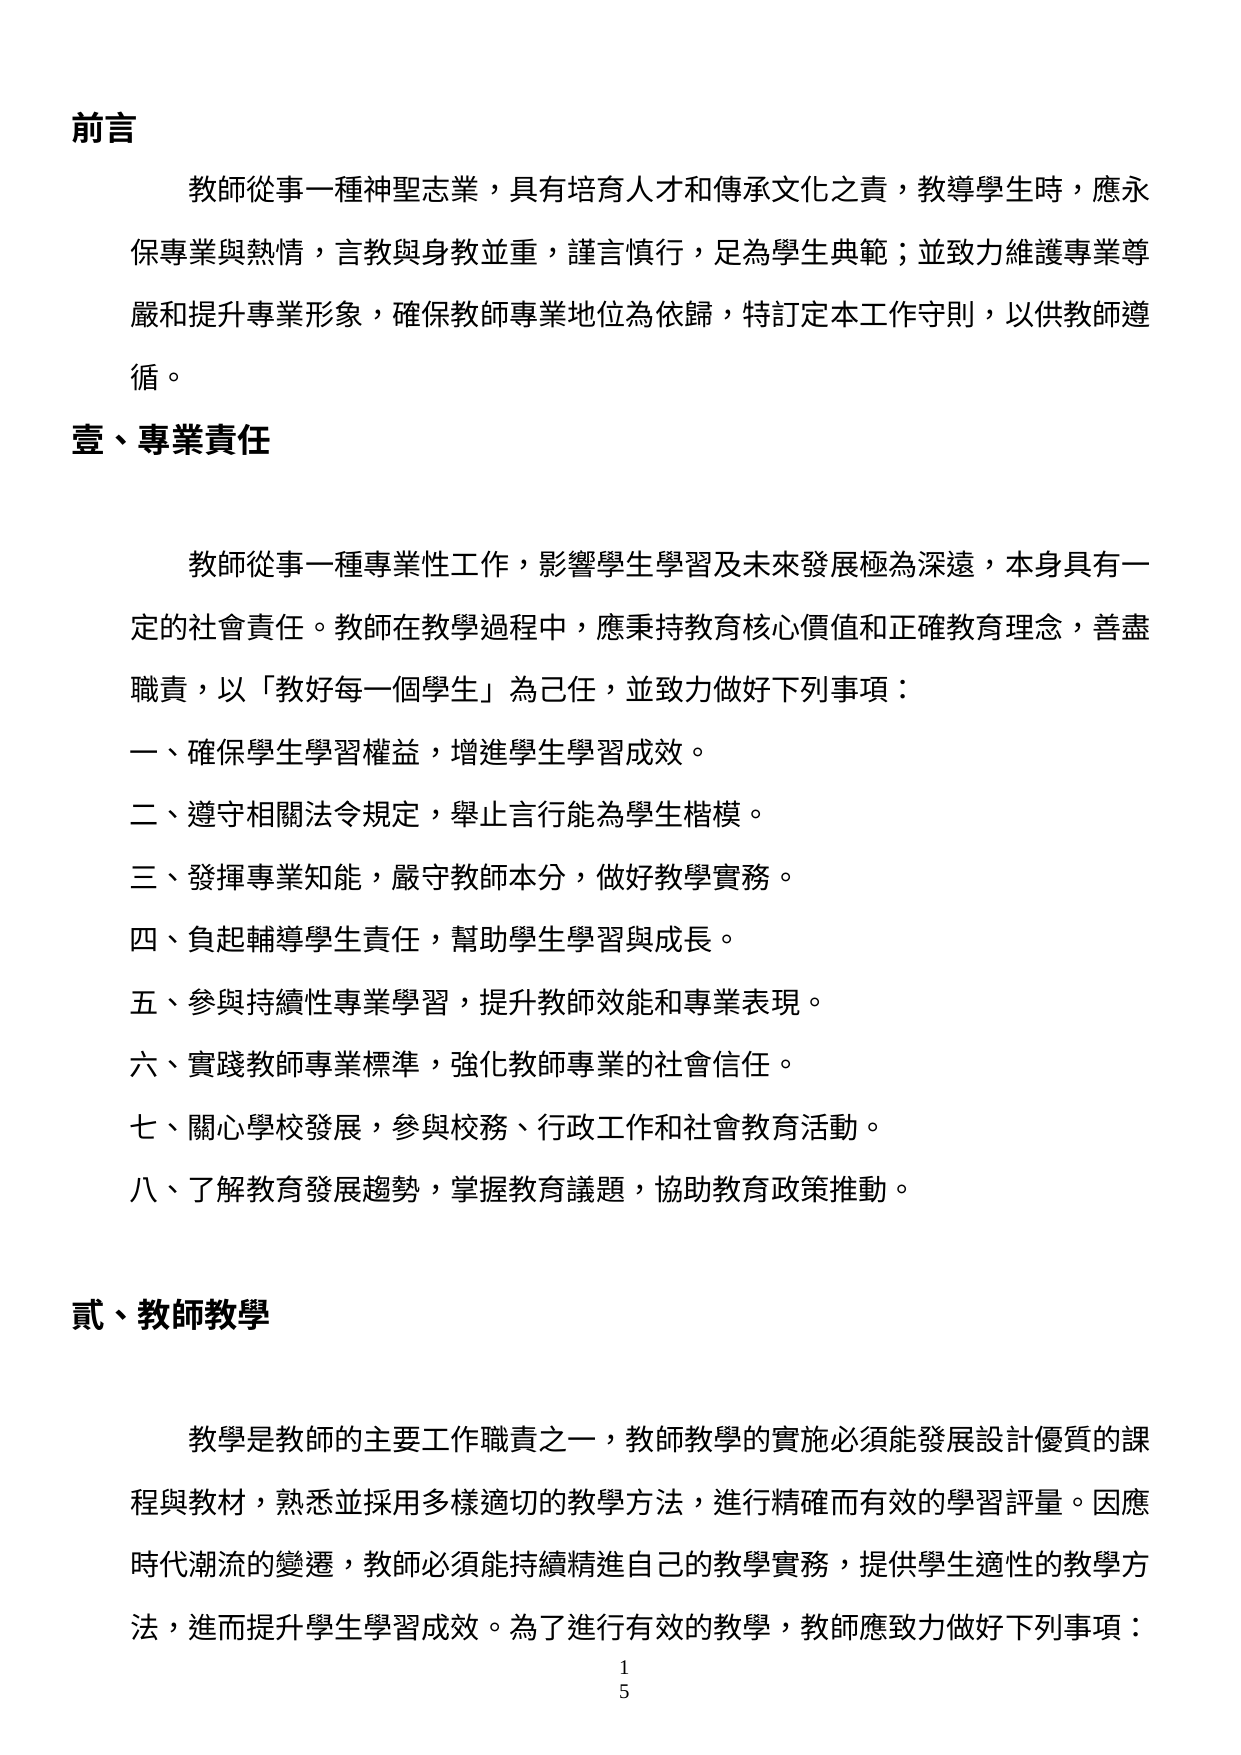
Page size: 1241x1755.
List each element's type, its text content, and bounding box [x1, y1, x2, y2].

text 二、遵守相關法令規定，舉止言行能為學生楷模。 [71, 771, 1169, 834]
text 教師從事一種專業性工作，影響學生學習及未來發展極為深遠，本身具有一定的社會責任。教師在教學過程中，應秉持教育核心價值和正確教育理念，善盡職責，以「教好每一個學生」為己任，並致力做好下列事項： [130, 521, 1169, 709]
text 前言 [71, 84, 1169, 146]
text 教學是教師的主要工作職責之一，教師教學的實施必須能發展設計優質的課程與教材，熟悉並採用多樣適切的教學方法，進行精確而有效的學習評量。因應時代潮流的變遷，教師必須能持續精進自己的教學實務，提供學生適性的教學方法，進而提升學生學習成效。為了進行有效的教學，教師應致力做好下列事項： [130, 1396, 1169, 1646]
text 七、關心學校發展，參與校務、行政工作和社會教育活動。 [71, 1084, 1169, 1146]
text 四、負起輔導學生責任，幫助學生學習與成長。 [71, 896, 1169, 959]
text 壹、專業責任 [71, 396, 1169, 459]
text 八、了解教育發展趨勢，掌握教育議題，協助教育政策推動。 [71, 1146, 1169, 1209]
text 貳、教師教學 [71, 1271, 1169, 1334]
text 三、發揮專業知能，嚴守教師本分，做好教學實務。 [71, 834, 1169, 896]
text 五、參與持續性專業學習，提升教師效能和專業表現。 [71, 959, 1169, 1021]
text 一、確保學生學習權益，增進學生學習成效。 [71, 709, 1169, 771]
text 教師從事一種神聖志業，具有培育人才和傳承文化之責，教導學生時，應永保專業與熱情，言教與身教並重，謹言慎行，足為學生典範；並致力維護專業尊嚴和提升專業形象，確保教師專業地位為依歸，特訂定本工作守則，以供教師遵循。 [130, 146, 1169, 396]
text 六、實踐教師專業標準，強化教師專業的社會信任。 [71, 1021, 1169, 1084]
